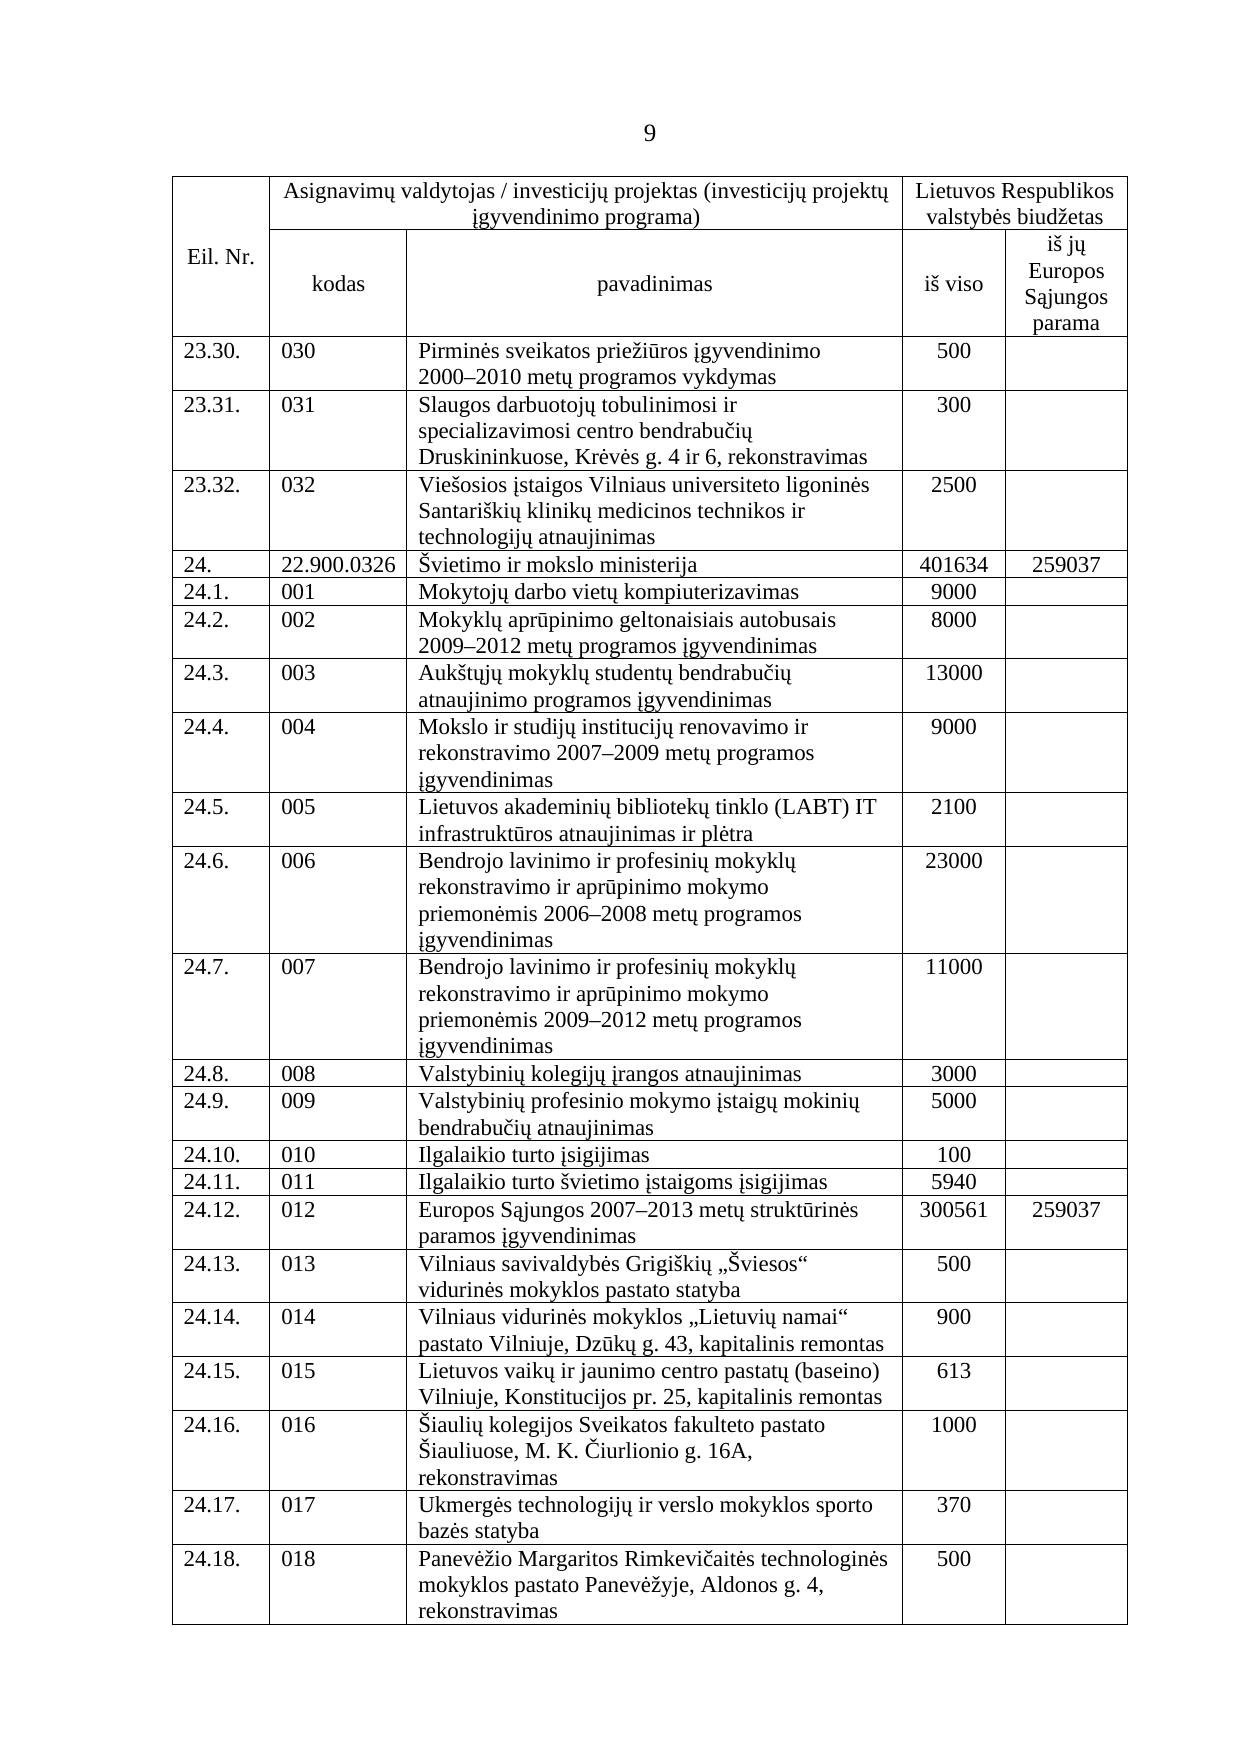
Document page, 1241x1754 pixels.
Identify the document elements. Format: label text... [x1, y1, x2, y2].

table_cell 370 [903, 1491, 1005, 1544]
table_cell iš jų Europos Sąjungos parama [1006, 230, 1127, 336]
table_cell Mokyklų aprūpinimo geltonaisiais autobusais 2009–2012 metų programos įgyvendinimas [407, 606, 902, 658]
table_cell [1006, 847, 1127, 952]
table_header Lietuvos Respublikos valstybės biudžetas [903, 177, 1127, 229]
table_cell 018 [270, 1545, 406, 1624]
table_cell Europos Sąjungos 2007–2013 metų struktūrinės paramos įgyvendinimas [407, 1196, 902, 1248]
table_cell 401634 [903, 551, 1005, 577]
table_cell 24.15. [173, 1357, 269, 1410]
table_cell Vilniaus vidurinės mokyklos „Lietuvių namai“ pastato Vilniuje, Dzūkų g. 43, kapitalinis remontas [407, 1303, 902, 1356]
table_cell 001 [270, 578, 406, 604]
table_cell Ilgalaikio turto įsigijimas [407, 1141, 902, 1167]
table_cell Slaugos darbuotojų tobulinimosi ir specializavimosi centro bendrabučių Druskininkuose, Krėvės g. 4 ir 6, rekonstravimas [407, 391, 902, 470]
table_cell Mokslo ir studijų institucijų renovavimo ir rekonstravimo 2007–2009 metų programos įgyvendinimas [407, 713, 902, 792]
table_cell 24.17. [173, 1491, 269, 1544]
table_cell Bendrojo lavinimo ir profesinių mokyklų rekonstravimo ir aprūpinimo mokymo priemonėmis 2009–2012 metų programos įgyvendinimas [407, 954, 902, 1059]
table_cell 500 [903, 337, 1005, 389]
table_cell 24.14. [173, 1303, 269, 1356]
table_cell 002 [270, 606, 406, 658]
table_cell Aukštųjų mokyklų studentų bendrabučių atnaujinimo programos įgyvendinimas [407, 659, 902, 712]
table_cell [1006, 1545, 1127, 1624]
table_cell 24.2. [173, 606, 269, 658]
table_cell [1006, 659, 1127, 712]
table_cell 24.9. [173, 1087, 269, 1140]
table_cell [1006, 1250, 1127, 1302]
table_cell [1006, 1491, 1127, 1544]
table_cell Mokytojų darbo vietų kompiuterizavimas [407, 578, 902, 604]
table_cell 9000 [903, 713, 1005, 792]
table_cell 017 [270, 1491, 406, 1544]
table_cell 5940 [903, 1169, 1005, 1195]
table_cell 24.5. [173, 793, 269, 846]
table_cell 24.11. [173, 1169, 269, 1195]
table_cell Vilniaus savivaldybės Grigiškių „Šviesos“ vidurinės mokyklos pastato statyba [407, 1250, 902, 1302]
table_cell [1006, 606, 1127, 658]
table_cell [1006, 1060, 1127, 1086]
table_cell Šiaulių kolegijos Sveikatos fakulteto pastato Šiauliuose, M. K. Čiurlionio g. 16A, rekonstravimas [407, 1411, 902, 1490]
table_cell [1006, 1169, 1127, 1195]
table_cell 5000 [903, 1087, 1005, 1140]
table_cell Švietimo ir mokslo ministerija [407, 551, 902, 577]
table_cell Lietuvos vaikų ir jaunimo centro pastatų (baseino) Vilniuje, Konstitucijos pr. 25, kapitalinis remontas [407, 1357, 902, 1410]
table_cell [1006, 1303, 1127, 1356]
table_cell 24.6. [173, 847, 269, 952]
table_cell 24.1. [173, 578, 269, 604]
table_cell [1006, 713, 1127, 792]
table_cell Lietuvos akademinių bibliotekų tinklo (LABT) IT infrastruktūros atnaujinimas ir plėtra [407, 793, 902, 846]
table_cell 259037 [1006, 1196, 1127, 1248]
table_cell iš viso [903, 230, 1005, 336]
table_cell 010 [270, 1141, 406, 1167]
table_cell 014 [270, 1303, 406, 1356]
table_cell 24.3. [173, 659, 269, 712]
table_cell [1006, 471, 1127, 550]
table_cell 259037 [1006, 551, 1127, 577]
table_cell [1006, 391, 1127, 470]
table_cell Valstybinių profesinio mokymo įstaigų mokinių bendrabučių atnaujinimas [407, 1087, 902, 1140]
table_cell [1006, 337, 1127, 389]
table_cell 24.18. [173, 1545, 269, 1624]
table_cell 24.8. [173, 1060, 269, 1086]
table_cell 013 [270, 1250, 406, 1302]
table_cell Pirminės sveikatos priežiūros įgyvendinimo 2000–2010 metų programos vykdymas [407, 337, 902, 389]
table_cell pavadinimas [407, 230, 902, 336]
table_cell 613 [903, 1357, 1005, 1410]
table_cell 13000 [903, 659, 1005, 712]
table_cell 300 [903, 391, 1005, 470]
table_cell 031 [270, 391, 406, 470]
table_cell Ukmergės technologijų ir verslo mokyklos sporto bazės statyba [407, 1491, 902, 1544]
table_cell Bendrojo lavinimo ir profesinių mokyklų rekonstravimo ir aprūpinimo mokymo priemonėmis 2006–2008 metų programos įgyvendinimas [407, 847, 902, 952]
table_cell 015 [270, 1357, 406, 1410]
table_cell 24. [173, 551, 269, 577]
table_cell 003 [270, 659, 406, 712]
table_header Asignavimų valdytojas / investicijų projektas (investicijų projektų įgyvendinimo programa) [270, 177, 902, 229]
table_cell [1006, 1411, 1127, 1490]
table_cell 24.16. [173, 1411, 269, 1490]
table_cell 012 [270, 1196, 406, 1248]
table_cell 24.12. [173, 1196, 269, 1248]
table_cell 22.900.0326 [270, 551, 406, 577]
table_cell 008 [270, 1060, 406, 1086]
table_cell 24.7. [173, 954, 269, 1059]
table_cell Ilgalaikio turto švietimo įstaigoms įsigijimas [407, 1169, 902, 1195]
table_cell 006 [270, 847, 406, 952]
table_cell [1006, 793, 1127, 846]
table_cell 032 [270, 471, 406, 550]
table_cell 24.13. [173, 1250, 269, 1302]
table_cell 004 [270, 713, 406, 792]
table_cell [1006, 1141, 1127, 1167]
table_cell 1000 [903, 1411, 1005, 1490]
table_header Eil. Nr. [173, 177, 269, 336]
table_cell 100 [903, 1141, 1005, 1167]
table_cell 23.31. [173, 391, 269, 470]
table_cell 23000 [903, 847, 1005, 952]
table_cell 005 [270, 793, 406, 846]
table_cell 2100 [903, 793, 1005, 846]
table_cell 300561 [903, 1196, 1005, 1248]
table_cell 900 [903, 1303, 1005, 1356]
table_cell Panevėžio Margaritos Rimkevičaitės technologinės mokyklos pastato Panevėžyje, Aldonos g. 4, rekonstravimas [407, 1545, 902, 1624]
table_cell [1006, 1087, 1127, 1140]
table_cell 9000 [903, 578, 1005, 604]
table_cell 016 [270, 1411, 406, 1490]
table_cell Valstybinių kolegijų įrangos atnaujinimas [407, 1060, 902, 1086]
table_cell 007 [270, 954, 406, 1059]
table_cell [1006, 578, 1127, 604]
table_cell Viešosios įstaigos Vilniaus universiteto ligoninės Santariškių klinikų medicinos technikos ir technologijų atnaujinimas [407, 471, 902, 550]
table_cell 500 [903, 1250, 1005, 1302]
table_cell 8000 [903, 606, 1005, 658]
table_cell 3000 [903, 1060, 1005, 1086]
table_cell 11000 [903, 954, 1005, 1059]
table_cell 030 [270, 337, 406, 389]
table_cell [1006, 1357, 1127, 1410]
table_cell [1006, 954, 1127, 1059]
table_cell kodas [270, 230, 406, 336]
table_cell 23.30. [173, 337, 269, 389]
table_cell 24.4. [173, 713, 269, 792]
table_cell 009 [270, 1087, 406, 1140]
table_cell 23.32. [173, 471, 269, 550]
table_cell 500 [903, 1545, 1005, 1624]
table_cell 2500 [903, 471, 1005, 550]
table_cell 24.10. [173, 1141, 269, 1167]
table_cell 011 [270, 1169, 406, 1195]
